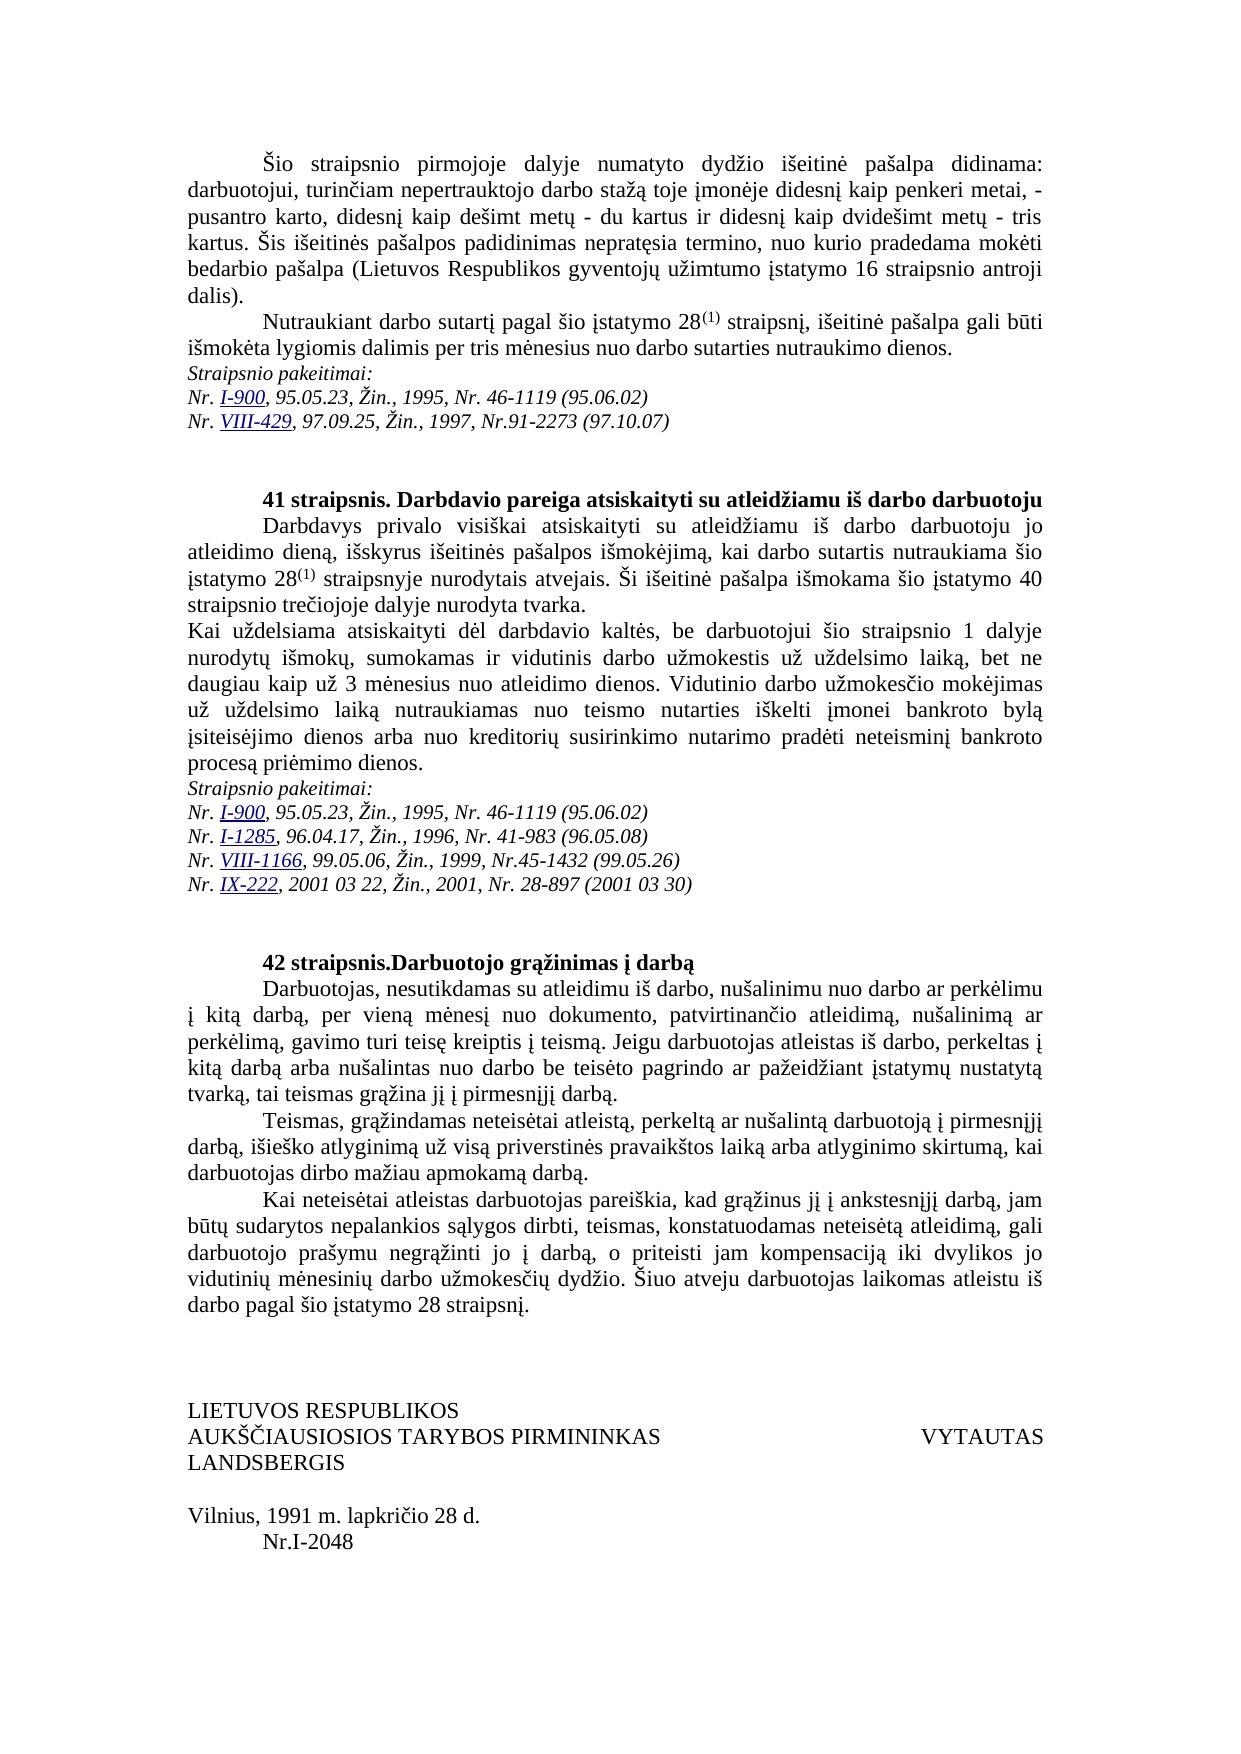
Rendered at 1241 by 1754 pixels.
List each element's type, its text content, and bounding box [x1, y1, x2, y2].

text Darbdavys privalo visiškai atsiskaityti su atleidžiamu iš darbo darbuotoju jo atleidimo dieną, išskyrus išeitinės pašalpos išmokėjimą, kai darbo sutartis nutraukiama šio įstatymo 28(1) straipsnyje nurodytais atvejais. Ši išeitinė pašalpa išmokama šio įstatymo 40 straipsnio trečiojoje dalyje nurodyta tvarka. [187, 512, 1044, 617]
text AUKŠČIAUSIOSIOS TARYBOS PIRMININKAS VYTAUTAS LANDSBERGIS [187, 1423, 1044, 1476]
text Nr.I-2048 [187, 1528, 1044, 1555]
text 42 straipsnis.Darbuotojo grąžinimas į darbą [187, 949, 1044, 975]
text Nr. VIII-1166, 99.05.06, Žin., 1999, Nr.45-1432 (99.05.26) [187, 848, 1044, 872]
text Vilnius, 1991 m. lapkričio 28 d. [187, 1502, 1044, 1528]
text Nr. I-1285, 96.04.17, Žin., 1996, Nr. 41-983 (96.05.08) [187, 824, 1044, 848]
text Nr. VIII-429, 97.09.25, Žin., 1997, Nr.91-2273 (97.10.07) [187, 409, 1044, 433]
text Šio straipsnio pirmojoje dalyje numatyto dydžio išeitinė pašalpa didinama: darbuotojui, turinčiam nepertrauktojo darbo stažą toje įmonėje didesnį kaip penkeri metai, - pusantro karto, didesnį kaip dešimt metų - du kartus ir didesnį kaip dvidešimt metų - tris kartus. Šis išeitinės pašalpos padidinimas nepratęsia termino, nuo kurio pradedama mokėti bedarbio pašalpa (Lietuvos Respublikos gyventojų užimtumo įstatymo 16 straipsnio antroji dalis). [187, 150, 1044, 308]
text Straipsnio pakeitimai: [187, 776, 1044, 800]
text Straipsnio pakeitimai: [187, 361, 1044, 385]
text Nr. I-900, 95.05.23, Žin., 1995, Nr. 46-1119 (95.06.02) [187, 800, 1044, 824]
text LIETUVOS RESPUBLIKOS [187, 1397, 1044, 1423]
text 41 straipsnis. Darbdavio pareiga atsiskaityti su atleidžiamu iš darbo darbuotoju [187, 486, 1044, 512]
text Nr. I-900, 95.05.23, Žin., 1995, Nr. 46-1119 (95.06.02) [187, 385, 1044, 409]
text Kai uždelsiama atsiskaityti dėl darbdavio kaltės, be darbuotojui šio straipsnio 1 dalyje nurodytų išmokų, sumokamas ir vidutinis darbo užmokestis už uždelsimo laiką, bet ne daugiau kaip už 3 mėnesius nuo atleidimo dienos. Vidutinio darbo užmokesčio mokėjimas už uždelsimo laiką nutraukiamas nuo teismo nutarties iškelti įmonei bankroto bylą įsiteisėjimo dienos arba nuo kreditorių susirinkimo nutarimo pradėti neteisminį bankroto procesą priėmimo dienos. [187, 617, 1044, 776]
text Nutraukiant darbo sutartį pagal šio įstatymo 28(1) straipsnį, išeitinė pašalpa gali būti išmokėta lygiomis dalimis per tris mėnesius nuo darbo sutarties nutraukimo dienos. [187, 308, 1044, 361]
text Nr. IX-222, 2001 03 22, Žin., 2001, Nr. 28-897 (2001 03 30) [187, 872, 1044, 896]
text Darbuotojas, nesutikdamas su atleidimu iš darbo, nušalinimu nuo darbo ar perkėlimu į kitą darbą, per vieną mėnesį nuo dokumento, patvirtinančio atleidimą, nušalinimą ar perkėlimą, gavimo turi teisę kreiptis į teismą. Jeigu darbuotojas atleistas iš darbo, perkeltas į kitą darbą arba nušalintas nuo darbo be teisėto pagrindo ar pažeidžiant įstatymų nustatytą tvarką, tai teismas grąžina jį į pirmesnįjį darbą. [187, 975, 1044, 1107]
text Teismas, grąžindamas neteisėtai atleistą, perkeltą ar nušalintą darbuotoją į pirmesnįjį darbą, išieško atlyginimą už visą priverstinės pravaikštos laiką arba atlyginimo skirtumą, kai darbuotojas dirbo mažiau apmokamą darbą. [187, 1107, 1044, 1186]
text Kai neteisėtai atleistas darbuotojas pareiškia, kad grąžinus jį į ankstesnįjį darbą, jam būtų sudarytos nepalankios sąlygos dirbti, teismas, konstatuodamas neteisėtą atleidimą, gali darbuotojo prašymu negrąžinti jo į darbą, o priteisti jam kompensaciją iki dvylikos jo vidutinių mėnesinių darbo užmokesčių dydžio. Šiuo atveju darbuotojas laikomas atleistu iš darbo pagal šio įstatymo 28 straipsnį. [187, 1186, 1044, 1318]
